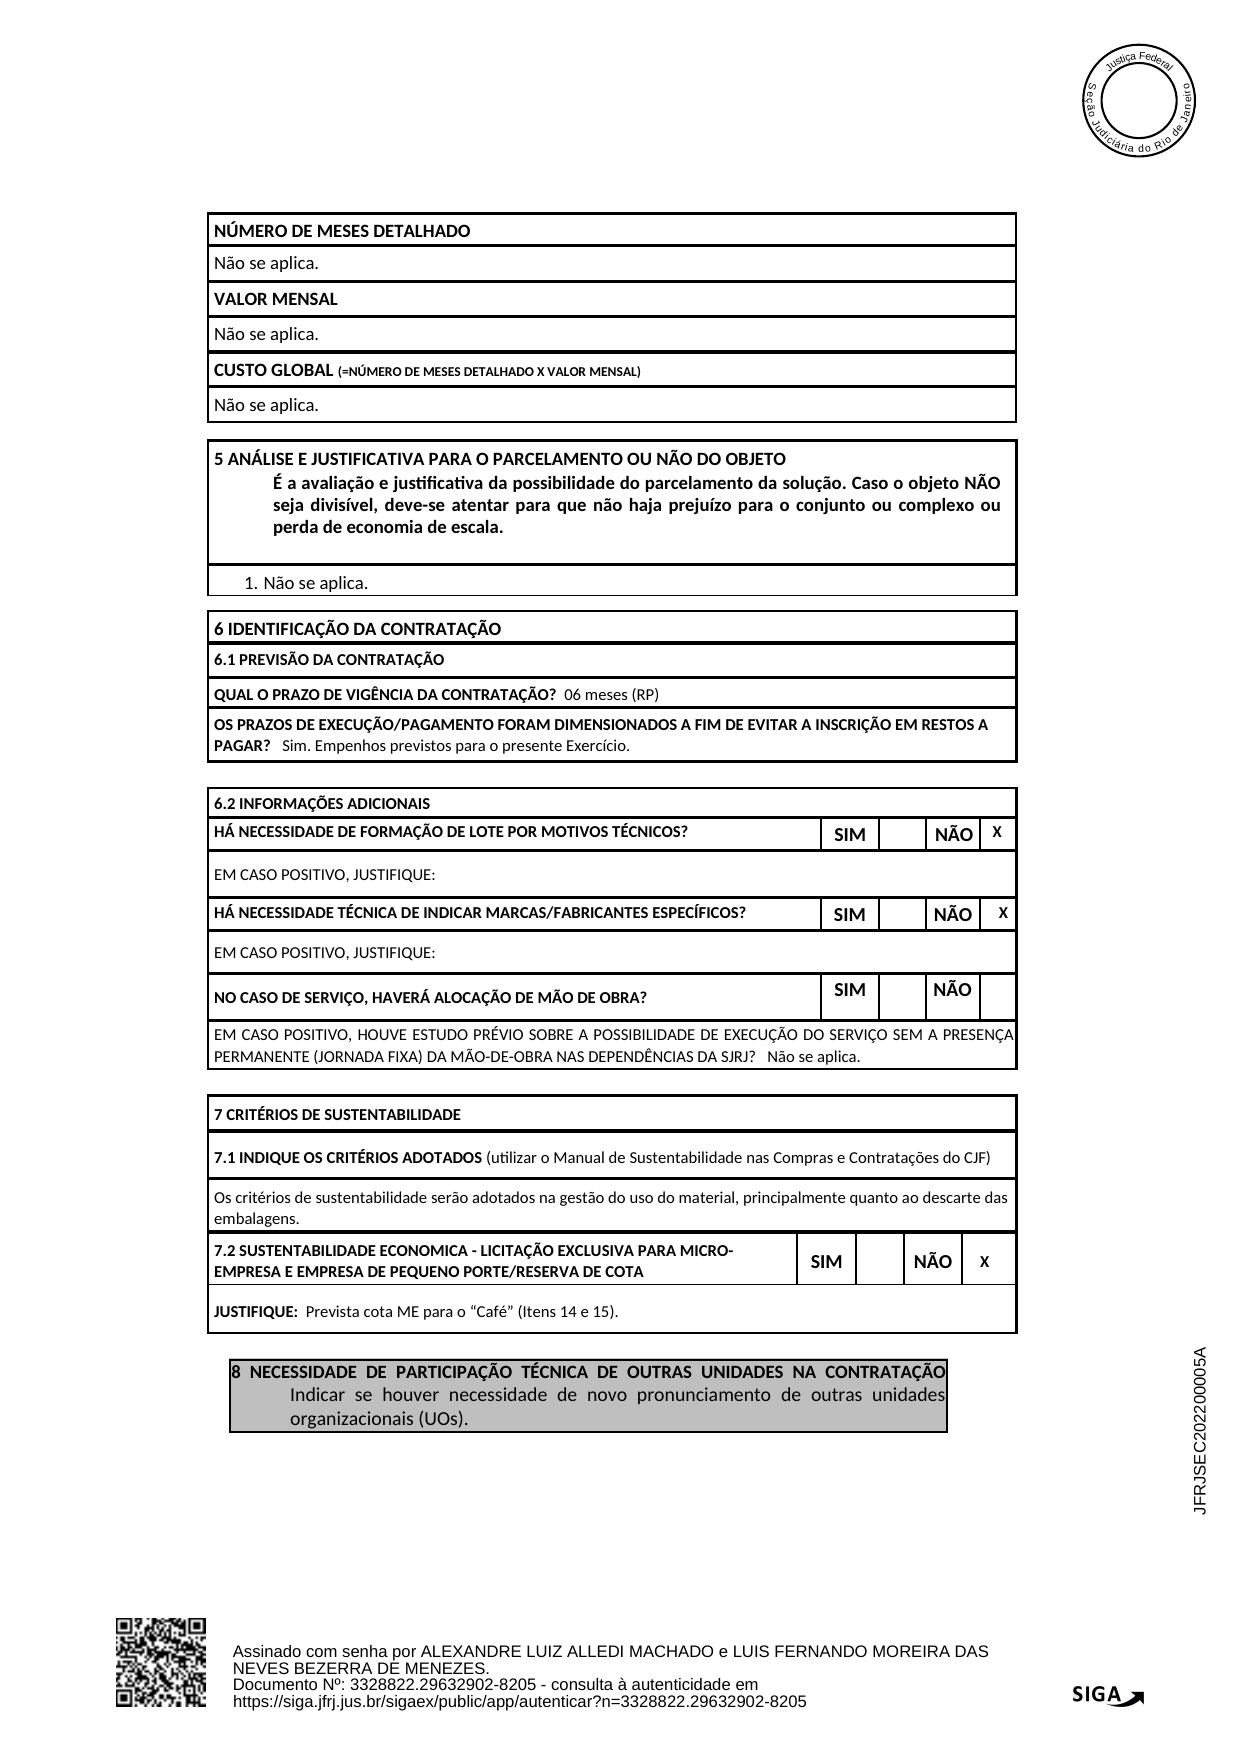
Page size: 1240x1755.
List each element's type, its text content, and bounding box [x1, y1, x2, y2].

table_cell Não se aplica. [209, 318, 1015, 350]
table_cell EM CASO POSITIVO, HOUVE ESTUDO PRÉVIO SOBRE A POSSIBILIDADE DE EXECUÇÃO DO SERVIÇO SEM A PRESENÇA PERMANENTE (JORNADA FIXA) DA MÃO-DE-OBRA NAS DEPENDÊNCIAS DA SJRJ? Não se aplica. [209, 1022, 1015, 1068]
table_cell [857, 1234, 903, 1284]
table_cell JUSTIFIQUE: Prevista cota ME para o “Café” (Itens 14 e 15). [209, 1285, 1015, 1332]
table_cell NÚMERO DE MESES DETALHADO [209, 215, 1015, 244]
table_cell NÃO [905, 1234, 961, 1284]
table_cell HÁ NECESSIDADE DE FORMAÇÃO DE LOTE POR MOTIVOS TÉCNICOS? [209, 819, 820, 849]
table_cell SIM [822, 819, 878, 849]
table_cell Não se aplica. [209, 388, 1015, 421]
table_cell 7.1 INDIQUE OS CRITÉRIOS ADOTADOS (utilizar o Manual de Sustentabilidade nas Compras e Contratações do CJF) [209, 1133, 1015, 1177]
table_cell OS PRAZOS DE EXECUÇÃO/PAGAMENTO FORAM DIMENSIONADOS A FIM DE EVITAR A INSCRIÇÃO EM RESTOS A PAGAR? Sim. Empenhos previstos para o presente Exercício. [209, 709, 1015, 760]
text 8 NECESSIDADE DE PARTICIPAÇÃO TÉCNICA DE OUTRAS UNIDADES NA CONTRATAÇÃO Indicar se houver necessidade de novo pronunciamento de outras unidades organizacionais (UOs). [231, 1361, 946, 1431]
table_header 6.2 INFORMAÇÕES ADICIONAIS [209, 789, 1015, 816]
table_header 7 CRITÉRIOS DE SUSTENTABILIDADE [209, 1097, 1015, 1129]
table_cell [880, 899, 925, 929]
table_cell Não se aplica. [209, 247, 1015, 280]
table_cell 6.1 PREVISÃO DA CONTRATAÇÃO [209, 645, 1015, 676]
table_cell NÃO [927, 975, 979, 1019]
table_cell NÃO [927, 899, 979, 929]
table_cell 1. Não se aplica. [209, 566, 1015, 595]
table_cell X [963, 1234, 1015, 1284]
table_cell NÃO [927, 819, 979, 849]
table_cell NO CASO DE SERVIÇO, HAVERÁ ALOCAÇÃO DE MÃO DE OBRA? [209, 975, 820, 1019]
table_cell [880, 819, 925, 849]
table_cell Os critérios de sustentabilidade serão adotados na gestão do uso do material, principalmente quanto ao descarte das embalagens. [209, 1180, 1015, 1230]
table_cell QUAL O PRAZO DE VIGÊNCIA DA CONTRATAÇÃO? 06 meses (RP) [209, 679, 1015, 706]
table_cell SIM [798, 1234, 855, 1284]
table_cell EM CASO POSITIVO, JUSTIFIQUE: [209, 932, 1015, 972]
table_cell CUSTO GLOBAL (=NÚMERO DE MESES DETALHADO X VALOR MENSAL) [209, 354, 1015, 385]
table_cell 7.2 SUSTENTABILIDADE ECONOMICA - LICITAÇÃO EXCLUSIVA PARA MICRO- EMPRESA E EMPRESA DE PEQUENO PORTE/RESERVA DE COTA [209, 1234, 796, 1284]
table_cell EM CASO POSITIVO, JUSTIFIQUE: [209, 852, 1015, 896]
table_cell SIM [822, 975, 878, 1019]
table_cell HÁ NECESSIDADE TÉCNICA DE INDICAR MARCAS/FABRICANTES ESPECÍFICOS? [209, 899, 820, 929]
table_cell [880, 975, 925, 1019]
table_cell VALOR MENSAL [209, 283, 1015, 314]
table_header 5 ANÁLISE E JUSTIFICATIVA PARA O PARCELAMENTO OU NÃO DO OBJETO É a avaliação e justificativa da possibilidade do parcelamento da solução. Caso o objeto NÃO seja divisível, deve-se atentar para que não haja prejuízo para o conjunto ou complexo ou perda de economia de escala. [209, 442, 1015, 563]
table_cell X [981, 819, 1015, 849]
table_cell [981, 975, 1015, 1019]
table_header 6 IDENTIFICAÇÃO DA CONTRATAÇÃO [209, 612, 1015, 641]
table_cell X [981, 899, 1015, 929]
table_cell SIM [822, 899, 878, 929]
